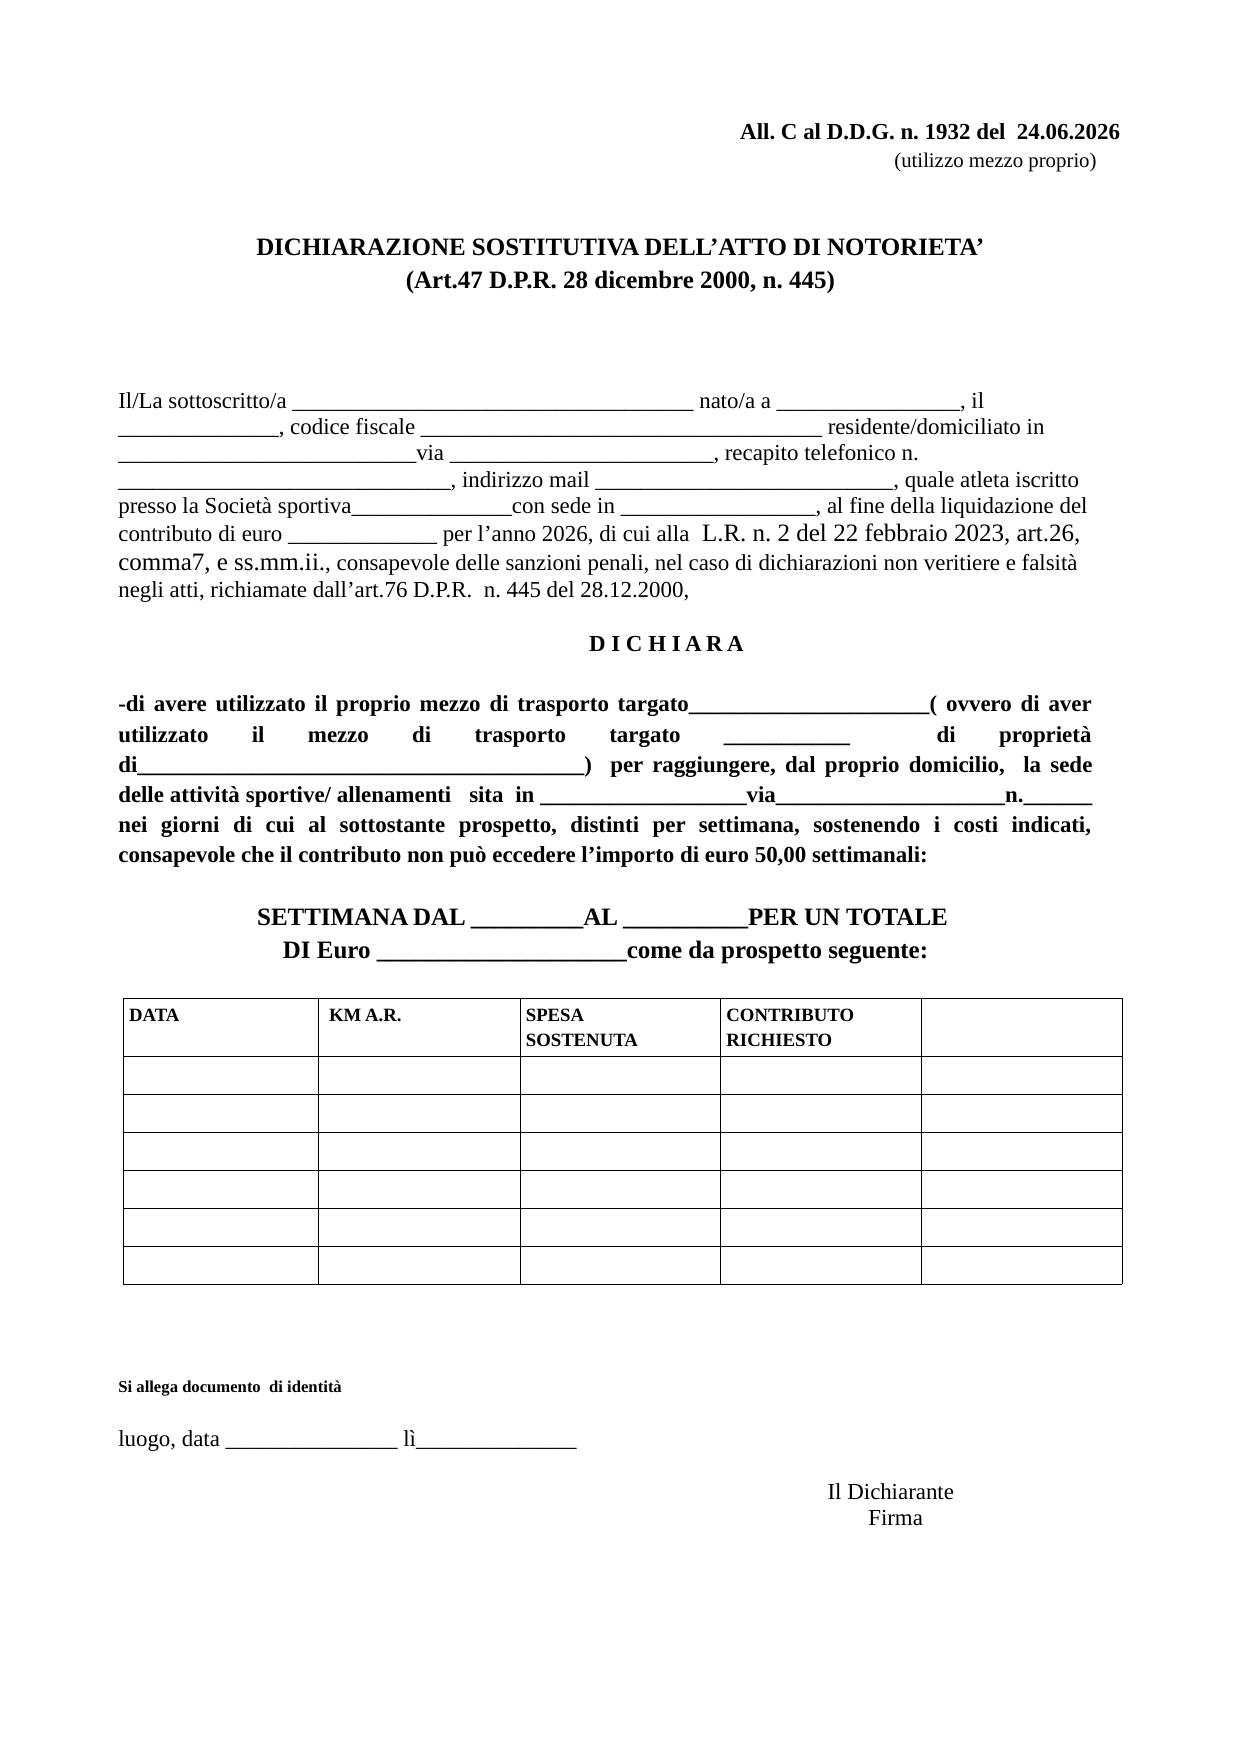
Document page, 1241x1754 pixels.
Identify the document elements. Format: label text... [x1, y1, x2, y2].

text (utilizzo mezzo proprio) [118, 148, 1122, 200]
table_cell [521, 1133, 720, 1170]
table_cell [319, 1057, 520, 1094]
table_cell [922, 1095, 1122, 1132]
table_cell [124, 1247, 318, 1283]
table_header [922, 999, 1122, 1056]
table_header KM A.R. [319, 999, 520, 1056]
table_cell [721, 1133, 921, 1170]
table_cell [922, 1057, 1122, 1094]
table_cell [521, 1209, 720, 1246]
table_header SPESA SOSTENUTA [521, 999, 720, 1056]
table_cell [922, 1133, 1122, 1170]
text Firma [868, 1504, 1122, 1531]
text SETTIMANA DAL _________AL __________PER UN TOTALE [118, 902, 1093, 931]
table_cell [521, 1057, 720, 1094]
table_cell [319, 1247, 520, 1283]
table_cell [721, 1095, 921, 1132]
table_cell [124, 1095, 318, 1132]
table_cell [721, 1057, 921, 1094]
table_cell [521, 1247, 720, 1283]
table_cell [124, 1133, 318, 1170]
table_cell [922, 1171, 1122, 1208]
text Si allega documento di identità [118, 1377, 1093, 1396]
text (Art.47 D.P.R. 28 dicembre 2000, n. 445) [118, 266, 1122, 294]
text -di avere utilizzato il proprio mezzo di trasporto targato_____________________( ovvero di aver utilizzato il mezzo di trasporto targato ___________ di proprietà di_______________________________________) per raggiungere, dal proprio domicilio, la sede delle attività sportive/ allenamenti sita in __________________via____________________n.______ nei giorni di cui al sottostante prospetto, distinti per settimana, sostenendo i costi indicati, consapevole che il contributo non può eccedere l’importo di euro 50,00 settimanali: [118, 690, 1093, 868]
table_cell [124, 1209, 318, 1246]
table_header CONTRIBUTO RICHIESTO [721, 999, 921, 1056]
table_cell [721, 1209, 921, 1246]
table_cell [521, 1171, 720, 1208]
table_cell [721, 1247, 921, 1283]
text All. C al D.D.G. n. 1932 del 24.06.2026 [118, 118, 1122, 144]
table_cell [721, 1171, 921, 1208]
table_cell [922, 1247, 1122, 1283]
table_cell [521, 1095, 720, 1132]
table_cell [319, 1133, 520, 1170]
table_cell [922, 1209, 1122, 1246]
text DICHIARAZIONE SOSTITUTIVA DELL’ATTO DI NOTORIETA’ [118, 232, 1122, 261]
table_cell [319, 1209, 520, 1246]
text D I C H I A R A [118, 630, 1122, 656]
table_cell [124, 1171, 318, 1208]
text Il/La sottoscritto/a ___________________________________ nato/a a ________________, il ______________, codice fiscale ___________________________________ residente/domiciliato in __________________________via _______________________, recapito telefonico n. _____________________________, indirizzo mail __________________________, quale atleta iscritto presso la Società sportiva______________con sede in _________________, al fine della liquidazione del contributo di euro _____________ per l’anno 2026, di cui alla L.R. n. 2 del 22 febbraio 2023, art.26, comma7, e ss.mm.ii., consapevole delle sanzioni penali, nel caso di dichiarazioni non veritiere e falsità negli atti, richiamate dall’art.76 D.P.R. n. 445 del 28.12.2000, [118, 387, 1122, 602]
table_cell [319, 1171, 520, 1208]
text DI Euro ____________________come da prospetto seguente: [118, 935, 1093, 964]
table_header DATA [124, 999, 318, 1056]
table_cell [319, 1095, 520, 1132]
table_cell [124, 1057, 318, 1094]
text luogo, data _______________ lì______________ [118, 1425, 1122, 1452]
text Il Dichiarante [793, 1478, 1122, 1504]
